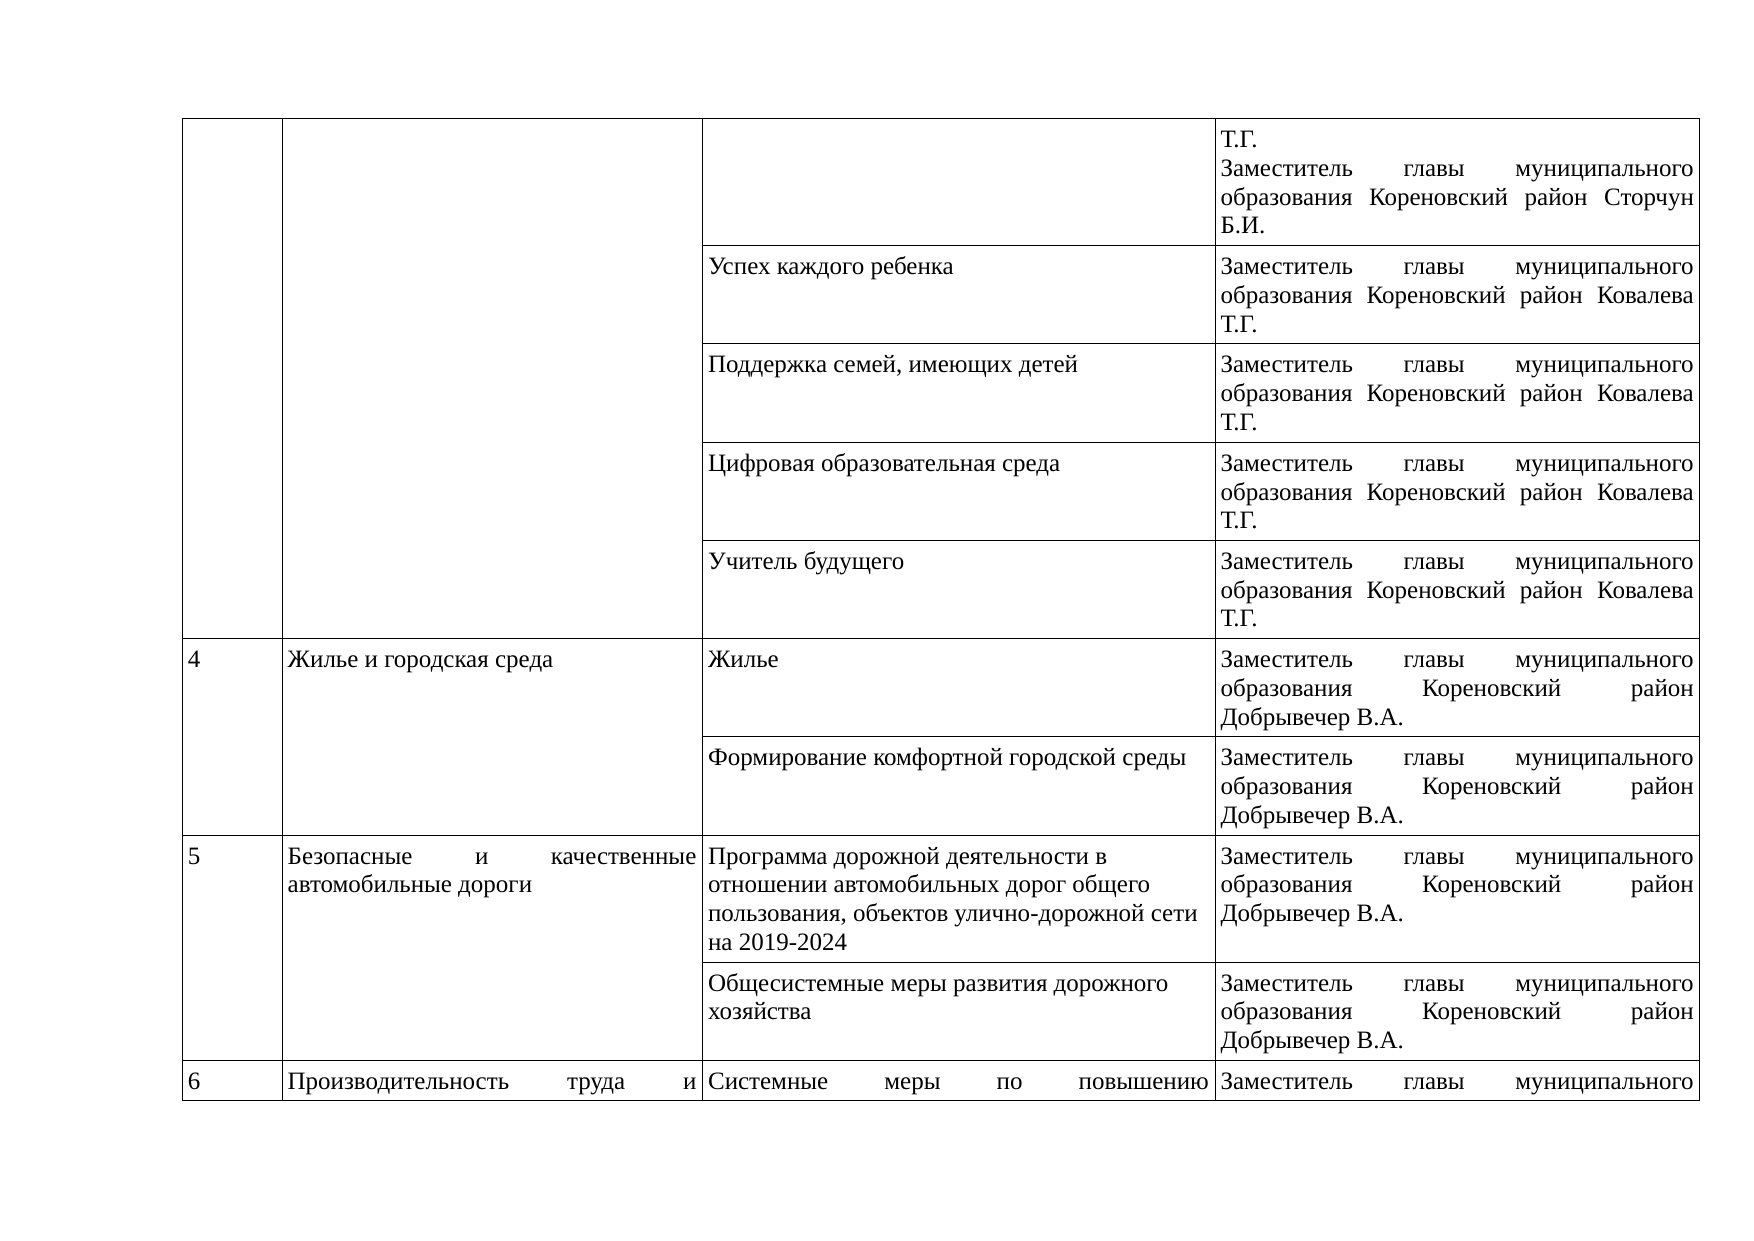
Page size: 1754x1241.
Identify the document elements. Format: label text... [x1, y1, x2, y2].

table_cell Заместитель главы муниципального образования Кореновский район Ковалева Т.Г. [1216, 541, 1699, 638]
table_cell Успех каждого ребенка [703, 246, 1215, 343]
table_cell 5 [183, 836, 282, 1060]
table_cell Программа дорожной деятельности в отношении автомобильных дорог общего пользования, объектов улично-дорожной сети на 2019-2024 [703, 836, 1215, 961]
table_cell Заместитель главы муниципального образования Кореновский район Добрывечер В.А. [1216, 836, 1699, 961]
table_cell Производительность труда и [283, 1061, 702, 1100]
table_cell Системные меры по повышению [703, 1061, 1215, 1100]
table_cell Заместитель главы муниципального образования Кореновский район Добрывечер В.А. [1216, 737, 1699, 834]
table_cell [283, 119, 702, 638]
table_cell Заместитель главы муниципального [1216, 1061, 1699, 1100]
table_cell Поддержка семей, имеющих детей [703, 344, 1215, 442]
table_cell Т.Г. Заместитель главы муниципального образования Кореновский район Сторчун Б.И. [1216, 119, 1699, 245]
table_cell Заместитель главы муниципального образования Кореновский район Ковалева Т.Г. [1216, 443, 1699, 540]
table_cell [183, 119, 282, 638]
table_cell 4 [183, 639, 282, 834]
table_cell Заместитель главы муниципального образования Кореновский район Ковалева Т.Г. [1216, 344, 1699, 442]
table_cell Учитель будущего [703, 541, 1215, 638]
table_cell Цифровая образовательная среда [703, 443, 1215, 540]
table_cell Жилье и городская среда [283, 639, 702, 834]
table_cell Жилье [703, 639, 1215, 736]
table_cell Формирование комфортной городской среды [703, 737, 1215, 834]
table_cell Безопасные и качественные автомобильные дороги [283, 836, 702, 1060]
table_cell Заместитель главы муниципального образования Кореновский район Добрывечер В.А. [1216, 639, 1699, 736]
table_cell Общесистемные меры развития дорожного хозяйства [703, 963, 1215, 1060]
table_cell Заместитель главы муниципального образования Кореновский район Добрывечер В.А. [1216, 963, 1699, 1060]
table_cell [703, 119, 1215, 245]
table_cell Заместитель главы муниципального образования Кореновский район Ковалева Т.Г. [1216, 246, 1699, 343]
table_cell 6 [183, 1061, 282, 1100]
